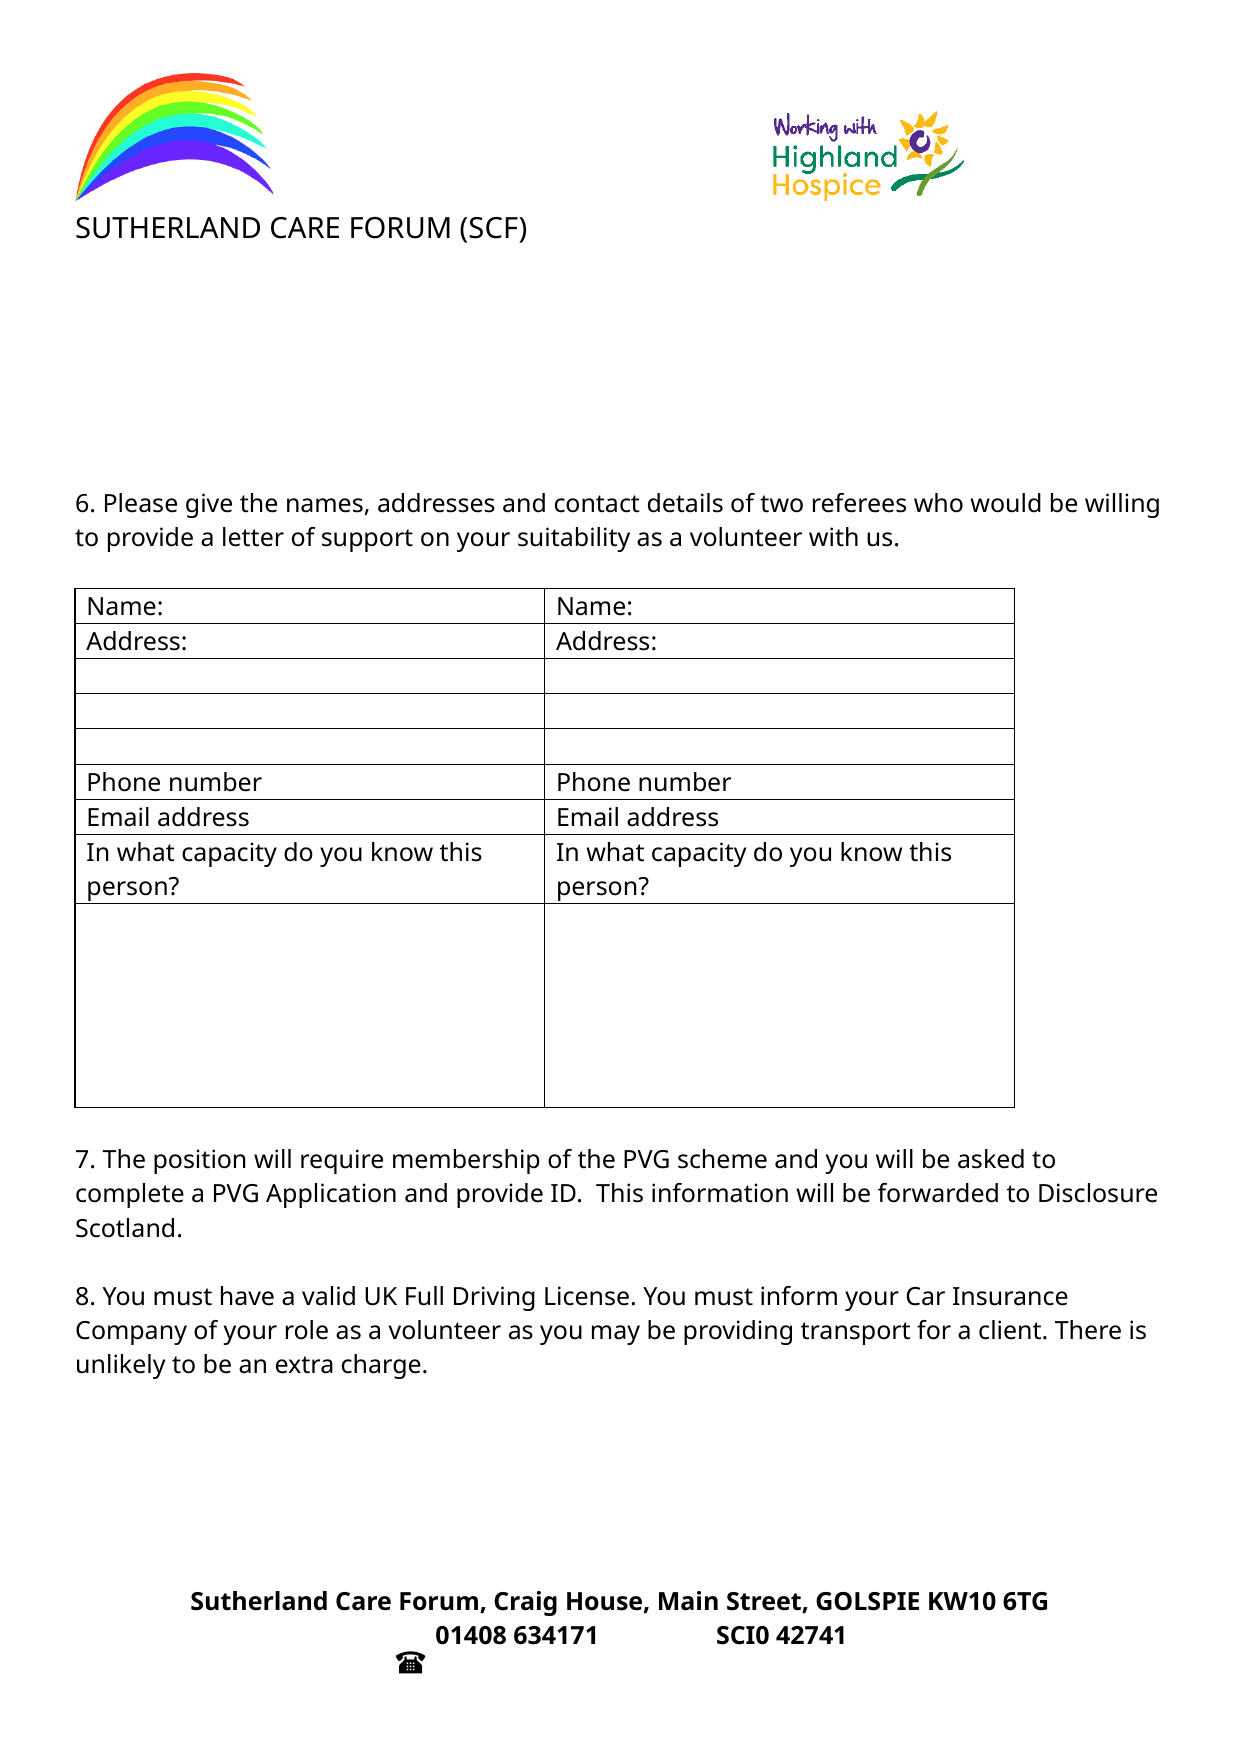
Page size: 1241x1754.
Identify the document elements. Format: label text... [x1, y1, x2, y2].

table_cell In what capacity do you know this person? [76, 835, 544, 903]
table_cell Email address [76, 800, 544, 834]
table_cell [76, 904, 544, 1107]
text 6. Please give the names, addresses and contact details of two referees who would be willing to provide a letter of support on your suitability as a volunteer with us. [75, 486, 1165, 554]
table_cell [545, 694, 1014, 728]
table_cell [76, 694, 544, 728]
table_cell Phone number [76, 765, 544, 798]
table_header Name: [76, 589, 544, 623]
table_cell In what capacity do you know this person? [545, 835, 1014, 903]
text 8. You must have a valid UK Full Driving License. You must inform your Car Insurance Company of your role as a volunteer as you may be providing transport for a client. There is unlikely to be an extra charge. [75, 1278, 1165, 1381]
table_cell Phone number [545, 765, 1014, 798]
table_header Name: [545, 589, 1014, 623]
table_cell [545, 659, 1014, 693]
table_cell Email address [545, 800, 1014, 834]
table_cell [545, 904, 1014, 1107]
table_cell [76, 659, 544, 693]
table_cell [545, 729, 1014, 763]
table_cell Address: [545, 624, 1014, 658]
text 7. The position will require membership of the PVG scheme and you will be asked to complete a PVG Application and provide ID. This information will be forwarded to Disclosure Scotland. [75, 1142, 1165, 1244]
table_cell Address: [76, 624, 544, 658]
table_cell [76, 729, 544, 763]
